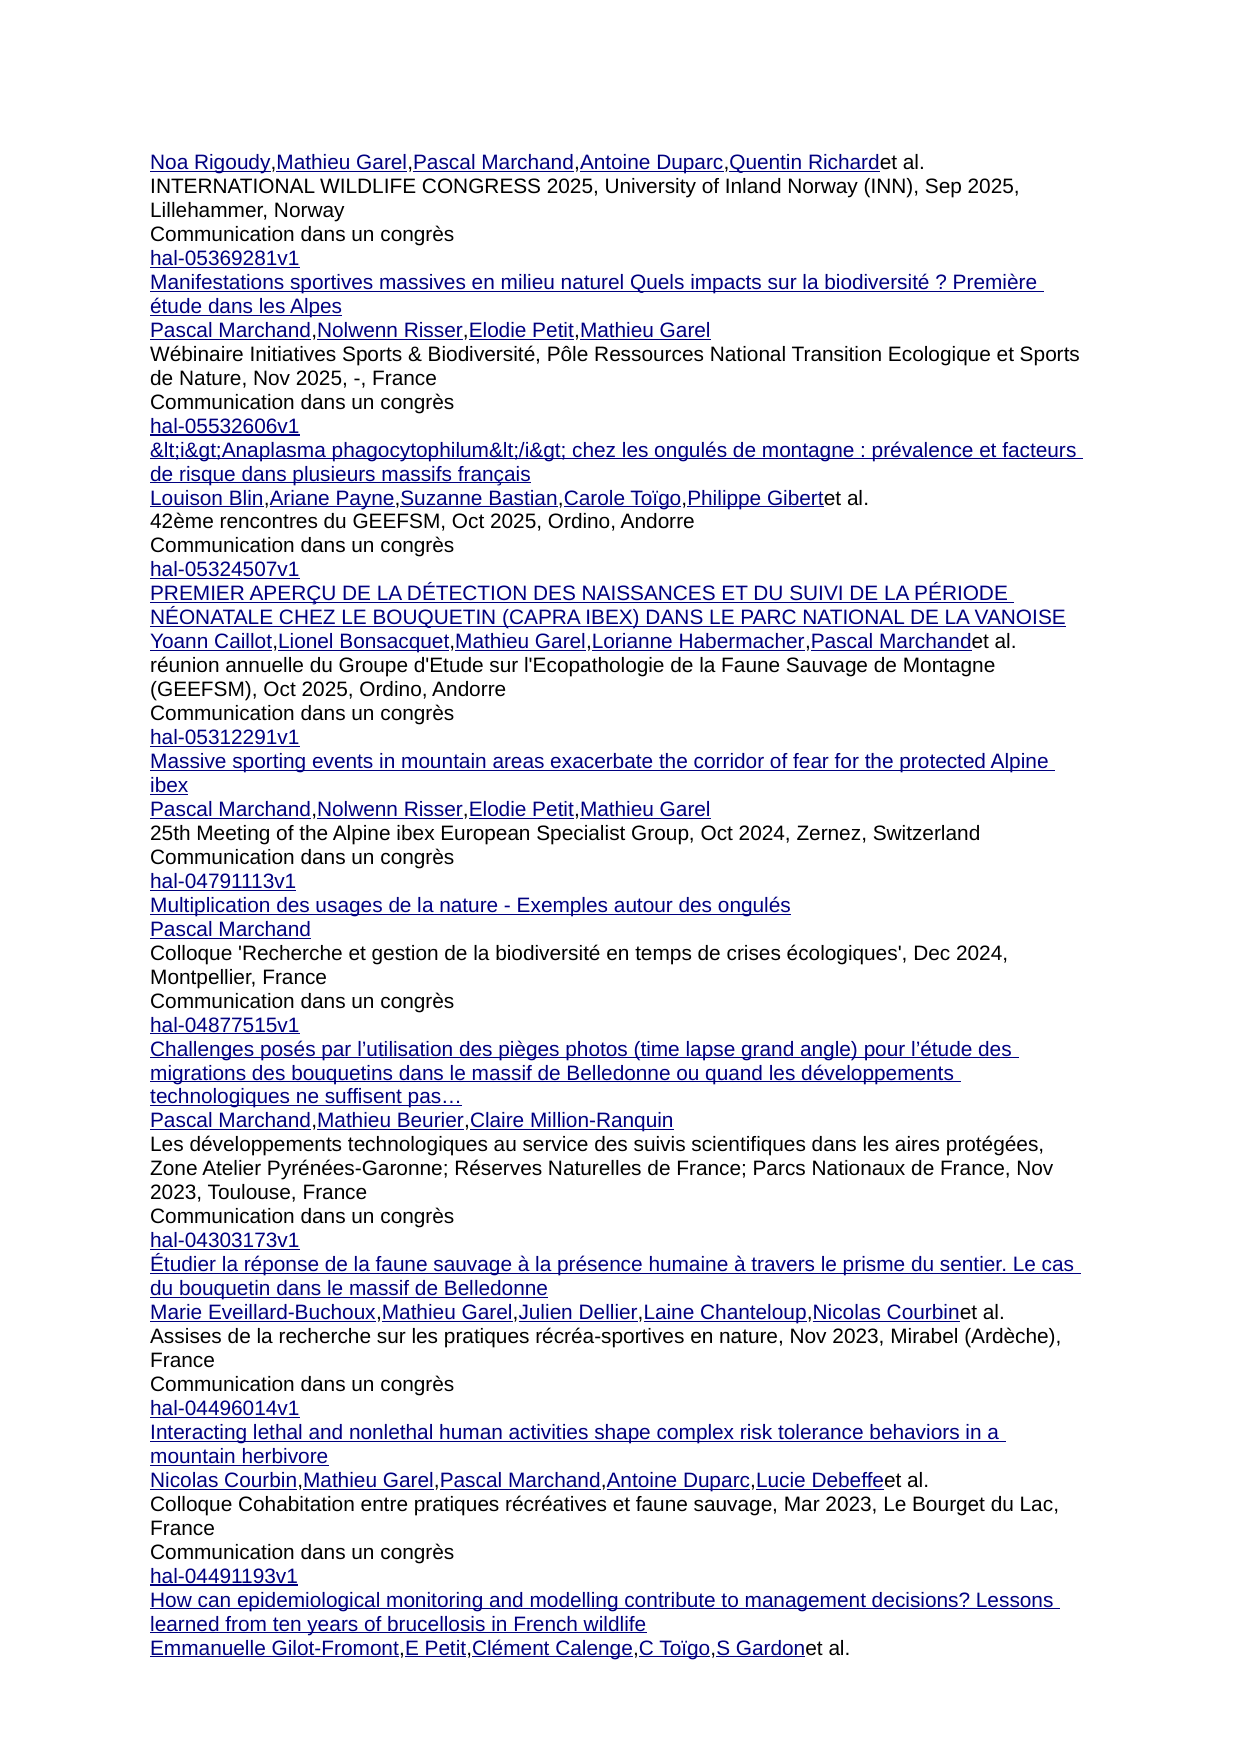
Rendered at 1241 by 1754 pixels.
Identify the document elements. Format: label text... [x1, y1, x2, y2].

table_cell Étudier la réponse de la faune sauvage à la présence humaine à travers le prisme du sentier. Le cas du bouquetin dans le massif de Belledonne Marie Eveillard-Buchoux,Mathieu Garel,Julien Dellier,Laine Chanteloup,Nicolas Courbinet al. Assises de la recherche sur les pratiques récréa-sportives en nature, Nov 2023, Mirabel (Ardèche), France Communication dans un congrès hal-04496014v1 [150, 1252, 1090, 1420]
table_cell How can epidemiological monitoring and modelling contribute to management decisions? Lessons learned from ten years of brucellosis in French wildlife Emmanuelle Gilot-Fromont,E Petit,Clément Calenge,C Toïgo,S Gardonet al. [150, 1588, 1090, 1659]
table_cell Manifestations sportives massives en milieu naturel Quels impacts sur la biodiversité ? Première étude dans les Alpes Pascal Marchand,Nolwenn Risser,Elodie Petit,Mathieu Garel Wébinaire Initiatives Sports & Biodiversité, Pôle Ressources National Transition Ecologique et Sports de Nature, Nov 2025, -, France Communication dans un congrès hal-05532606v1 [150, 270, 1090, 437]
table_cell Noa Rigoudy,Mathieu Garel,Pascal Marchand,Antoine Duparc,Quentin Richardet al. INTERNATIONAL WILDLIFE CONGRESS 2025, University of Inland Norway (INN), Sep 2025, Lillehammer, Norway Communication dans un congrès hal-05369281v1 [150, 150, 1090, 270]
table_cell Massive sporting events in mountain areas exacerbate the corridor of fear for the protected Alpine ibex Pascal Marchand,Nolwenn Risser,Elodie Petit,Mathieu Garel 25th Meeting of the Alpine ibex European Specialist Group, Oct 2024, Zernez, Switzerland Communication dans un congrès hal-04791113v1 [150, 749, 1090, 893]
table_cell &lt;i&gt;Anaplasma phagocytophilum&lt;/i&gt; chez les ongulés de montagne : prévalence et facteurs de risque dans plusieurs massifs français Louison Blin,Ariane Payne,Suzanne Bastian,Carole Toïgo,Philippe Gibertet al. 42ème rencontres du GEEFSM, Oct 2025, Ordino, Andorre Communication dans un congrès hal-05324507v1 [150, 438, 1090, 581]
table_cell Multiplication des usages de la nature - Exemples autour des ongulés Pascal Marchand Colloque 'Recherche et gestion de la biodiversité en temps de crises écologiques', Dec 2024, Montpellier, France Communication dans un congrès hal-04877515v1 [150, 893, 1090, 1036]
table_cell Interacting lethal and nonlethal human activities shape complex risk tolerance behaviors in a mountain herbivore Nicolas Courbin,Mathieu Garel,Pascal Marchand,Antoine Duparc,Lucie Debeffeet al. Colloque Cohabitation entre pratiques récréatives et faune sauvage, Mar 2023, Le Bourget du Lac, France Communication dans un congrès hal-04491193v1 [150, 1420, 1090, 1587]
table_cell Challenges posés par l’utilisation des pièges photos (time lapse grand angle) pour l’étude des migrations des bouquetins dans le massif de Belledonne ou quand les développements technologiques ne suffisent pas… Pascal Marchand,Mathieu Beurier,Claire Million-Ranquin Les développements technologiques au service des suivis scientifiques dans les aires protégées, Zone Atelier Pyrénées-Garonne; Réserves Naturelles de France; Parcs Nationaux de France, Nov 2023, Toulouse, France Communication dans un congrès hal-04303173v1 [150, 1036, 1090, 1252]
table_cell PREMIER APERÇU DE LA DÉTECTION DES NAISSANCES ET DU SUIVI DE LA PÉRIODE NÉONATALE CHEZ LE BOUQUETIN (CAPRA IBEX) DANS LE PARC NATIONAL DE LA VANOISE Yoann Caillot,Lionel Bonsacquet,Mathieu Garel,Lorianne Habermacher,Pascal Marchandet al. réunion annuelle du Groupe d'Etude sur l'Ecopathologie de la Faune Sauvage de Montagne (GEEFSM), Oct 2025, Ordino, Andorre Communication dans un congrès hal-05312291v1 [150, 581, 1090, 749]
